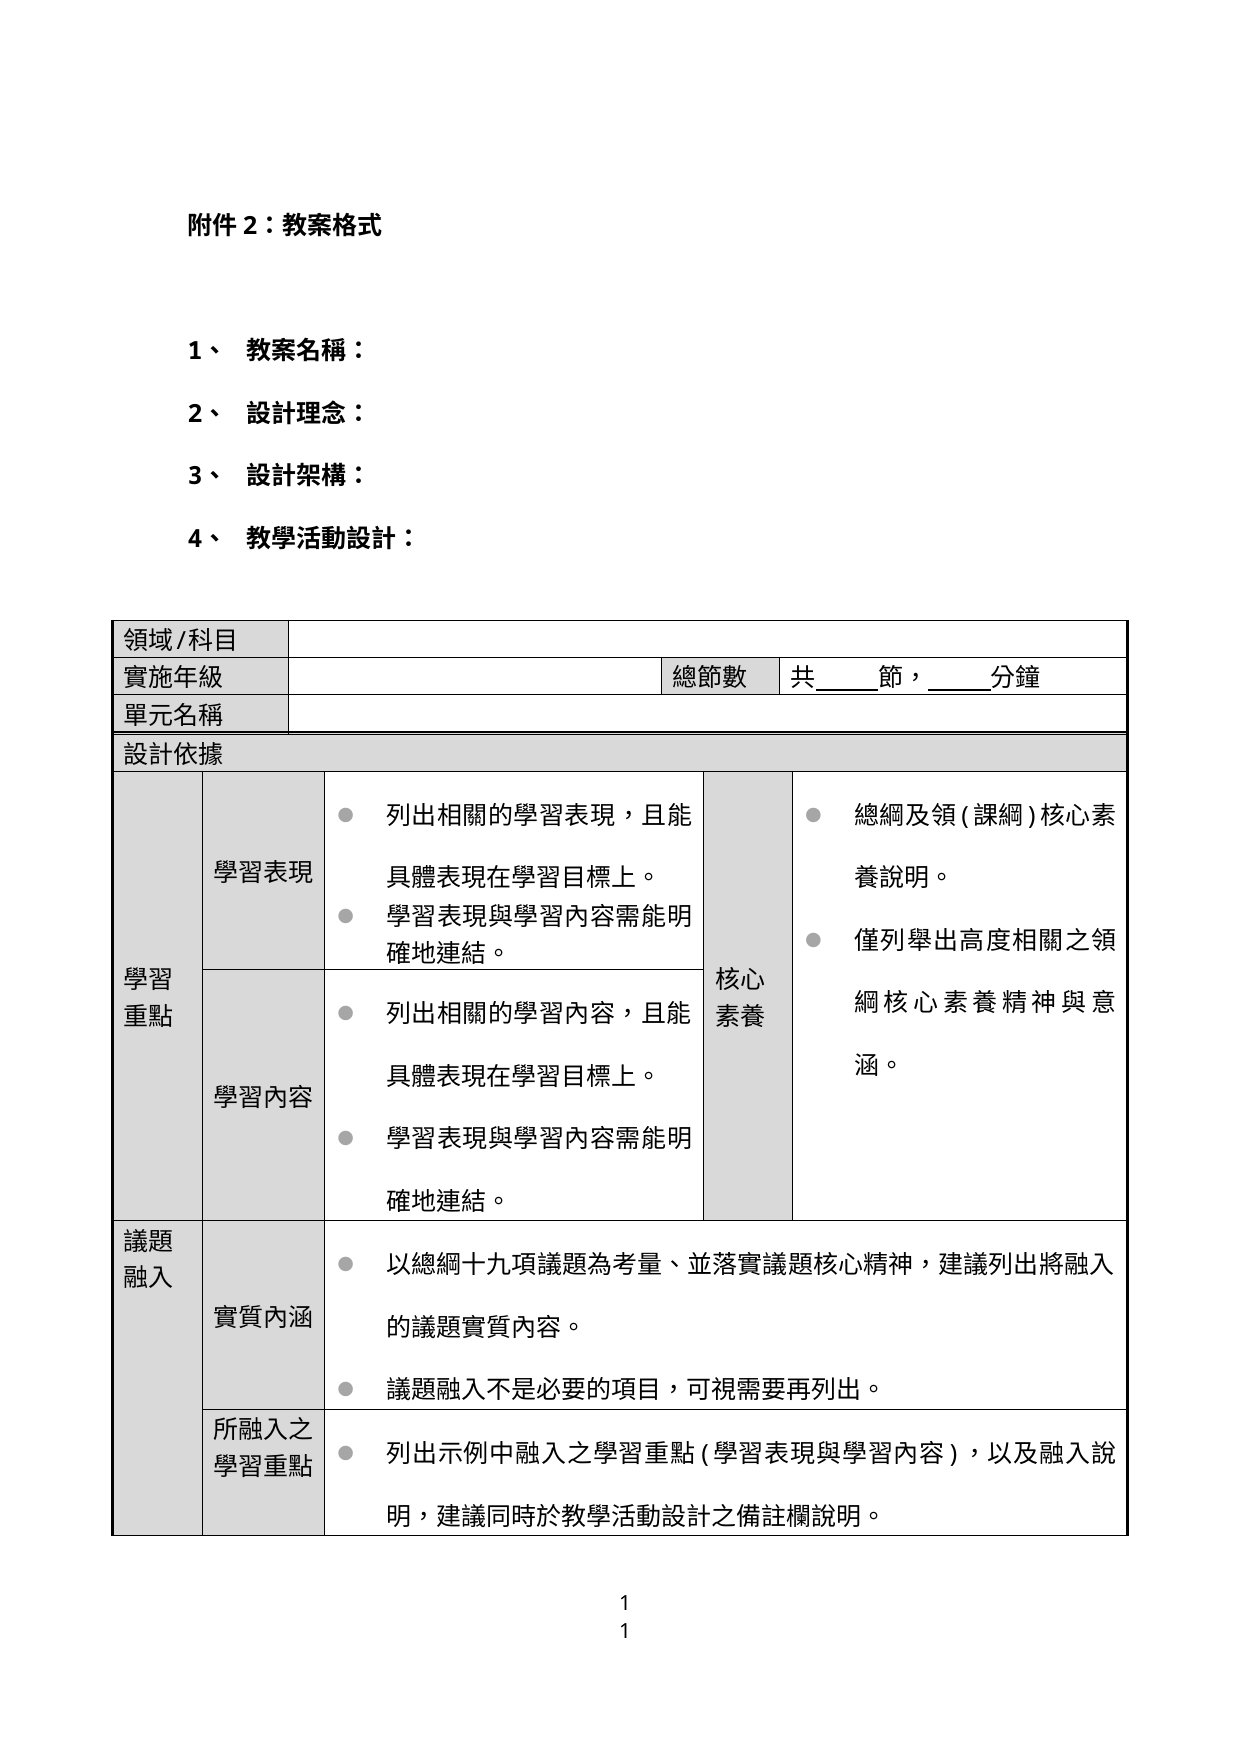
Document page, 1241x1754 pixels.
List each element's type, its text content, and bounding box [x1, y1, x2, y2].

table_cell [289, 658, 661, 694]
table_header [289, 621, 1126, 657]
list 教案名稱： [187, 307, 1053, 369]
table_cell 列出相關的學習表現，且能具體表現在學習目標上。 學習表現與學習內容需能明確地連結。 [325, 772, 703, 969]
table_cell 學習內容 [203, 970, 324, 1220]
table_cell 實質內涵 [203, 1221, 324, 1409]
table_cell 共 節， 分鐘 [780, 658, 1126, 694]
table_cell 學習 重點 [114, 772, 202, 1220]
list 設計架構： [187, 432, 1053, 494]
table_header 領域/科目 [114, 621, 288, 657]
table_cell 總綱及領(課綱)核心素養說明。 僅列舉出高度相關之領綱核心素養精神與意涵。 [793, 772, 1126, 1220]
table_cell 核心 素養 [704, 772, 792, 1220]
table_cell [289, 695, 1126, 731]
list 教學活動設計： [187, 494, 1053, 557]
table_cell 議題 融入 [114, 1221, 202, 1535]
text 附件2：教案格式 [187, 182, 1053, 244]
table_cell 總節數 [662, 658, 779, 694]
table_cell 設計依據 [114, 735, 1126, 771]
table_cell 單元名稱 [114, 695, 288, 731]
table_cell 以總綱十九項議題為考量、並落實議題核心精神，建議列出將融入的議題實質內容。 議題融入不是必要的項目，可視需要再列出。 [325, 1221, 1126, 1409]
table_cell 所融入之學習重點 [203, 1410, 324, 1535]
table_cell 列出示例中融入之學習重點(學習表現與學習內容)，以及融入說明，建議同時於教學活動設計之備註欄說明。 若有議題融入再列出此欄。 [325, 1410, 1126, 1535]
table_cell 實施年級 [114, 658, 288, 694]
table_cell 列出相關的學習內容，且能具體表現在學習目標上。 學習表現與學習內容需能明確地連結。 [325, 970, 703, 1220]
table_cell 學習表現 [203, 772, 324, 969]
list 設計理念： [187, 369, 1053, 432]
